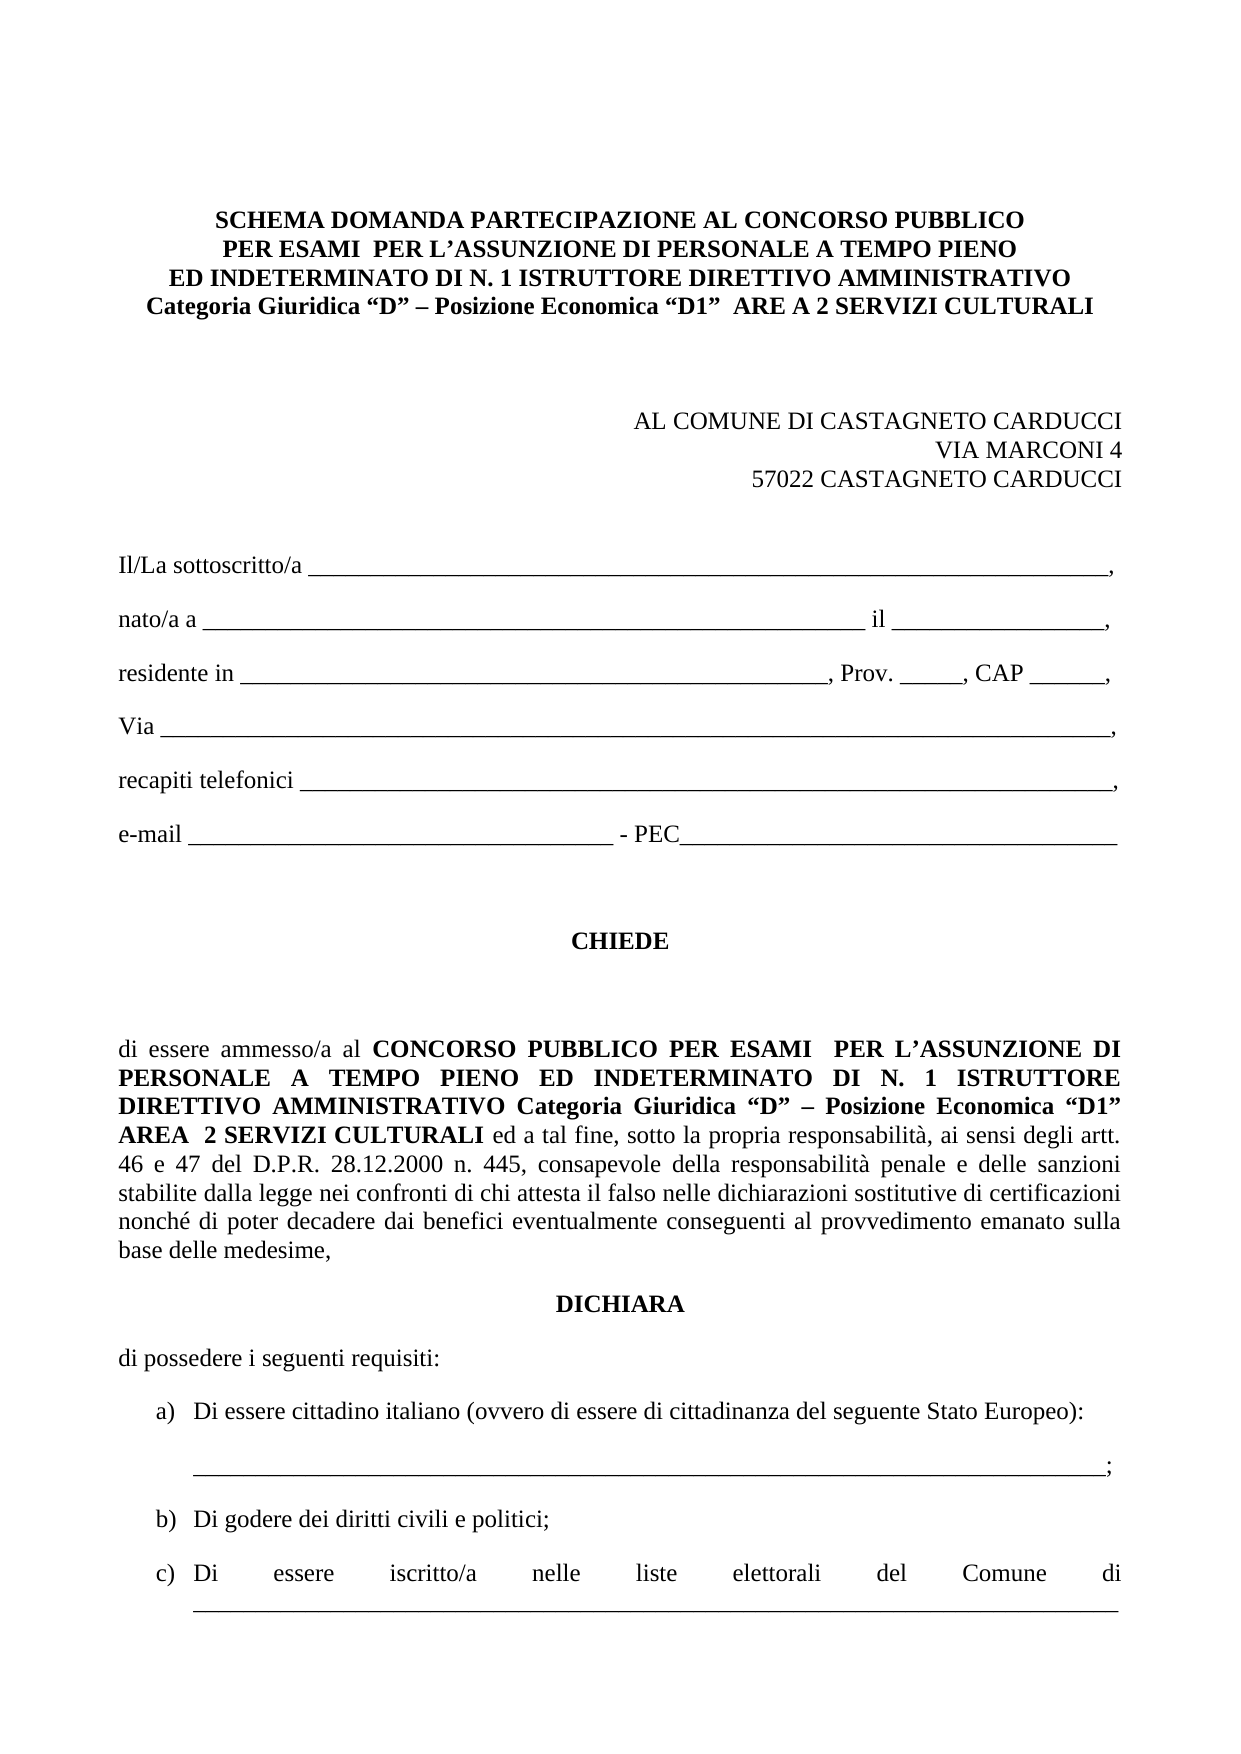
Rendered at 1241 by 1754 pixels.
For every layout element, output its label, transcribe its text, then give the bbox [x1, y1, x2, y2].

text PER ESAMI PER L’ASSUNZIONE DI PERSONALE A TEMPO PIENO [118, 234, 1122, 263]
text di possedere i seguenti requisiti: [118, 1343, 1122, 1371]
text DICHIARA [118, 1289, 1122, 1318]
text CHIEDE [118, 926, 1122, 955]
list Di essere iscritto/a nelle liste elettorali del Comune di _______________________________________________________________________________________; (ovvero i motivi della non iscrizione o della cancellazione dalle liste medesime); [156, 1558, 1122, 1615]
text _________________________________________________________________________; [193, 1450, 1122, 1479]
text AL COMUNE DI CASTAGNETO CARDUCCI [118, 406, 1122, 435]
text di essere ammesso/a al CONCORSO PUBBLICO PER ESAMI PER L’ASSUNZIONE DI PERSONALE A TEMPO PIENO ED INDETERMINATO DI N. 1 ISTRUTTORE DIRETTIVO AMMINISTRATIVO Categoria Giuridica “D” – Posizione Economica “D1” AREA 2 SERVIZI CULTURALI ed a tal fine, sotto la propria responsabilità, ai sensi degli artt. 46 e 47 del D.P.R. 28.12.2000 n. 445, consapevole della responsabilità penale e delle sanzioni stabilite dalla legge nei confronti di chi attesta il falso nelle dichiarazioni sostitutive di certificazioni nonché di poter decadere dai benefici eventualmente conseguenti al provvedimento emanato sulla base delle medesime, [118, 1034, 1122, 1264]
text residente in _______________________________________________, Prov. _____, CAP ______, [118, 658, 1122, 686]
list Di essere cittadino italiano (ovvero di essere di cittadinanza del seguente Stato Europeo): [156, 1396, 1122, 1425]
text SCHEMA DOMANDA PARTECIPAZIONE AL CONCORSO PUBBLICO [118, 205, 1122, 234]
text e-mail __________________________________ - PEC___________________________________ [118, 819, 1122, 848]
text ED INDETERMINATO DI N. 1 ISTRUTTORE DIRETTIVO AMMINISTRATIVO Categoria Giuridica “D” – Posizione Economica “D1” ARE A 2 SERVIZI CULTURALI [118, 263, 1122, 320]
text VIA MARCONI 4 [118, 435, 1122, 464]
list Di godere dei diritti civili e politici; [156, 1504, 1122, 1533]
text recapiti telefonici _________________________________________________________________, [118, 765, 1122, 794]
text Il/La sottoscritto/a ________________________________________________________________, [118, 550, 1122, 579]
text nato/a a _____________________________________________________ il _________________, [118, 604, 1122, 633]
text 57022 CASTAGNETO CARDUCCI [118, 464, 1122, 493]
text Via ____________________________________________________________________________, [118, 711, 1122, 740]
